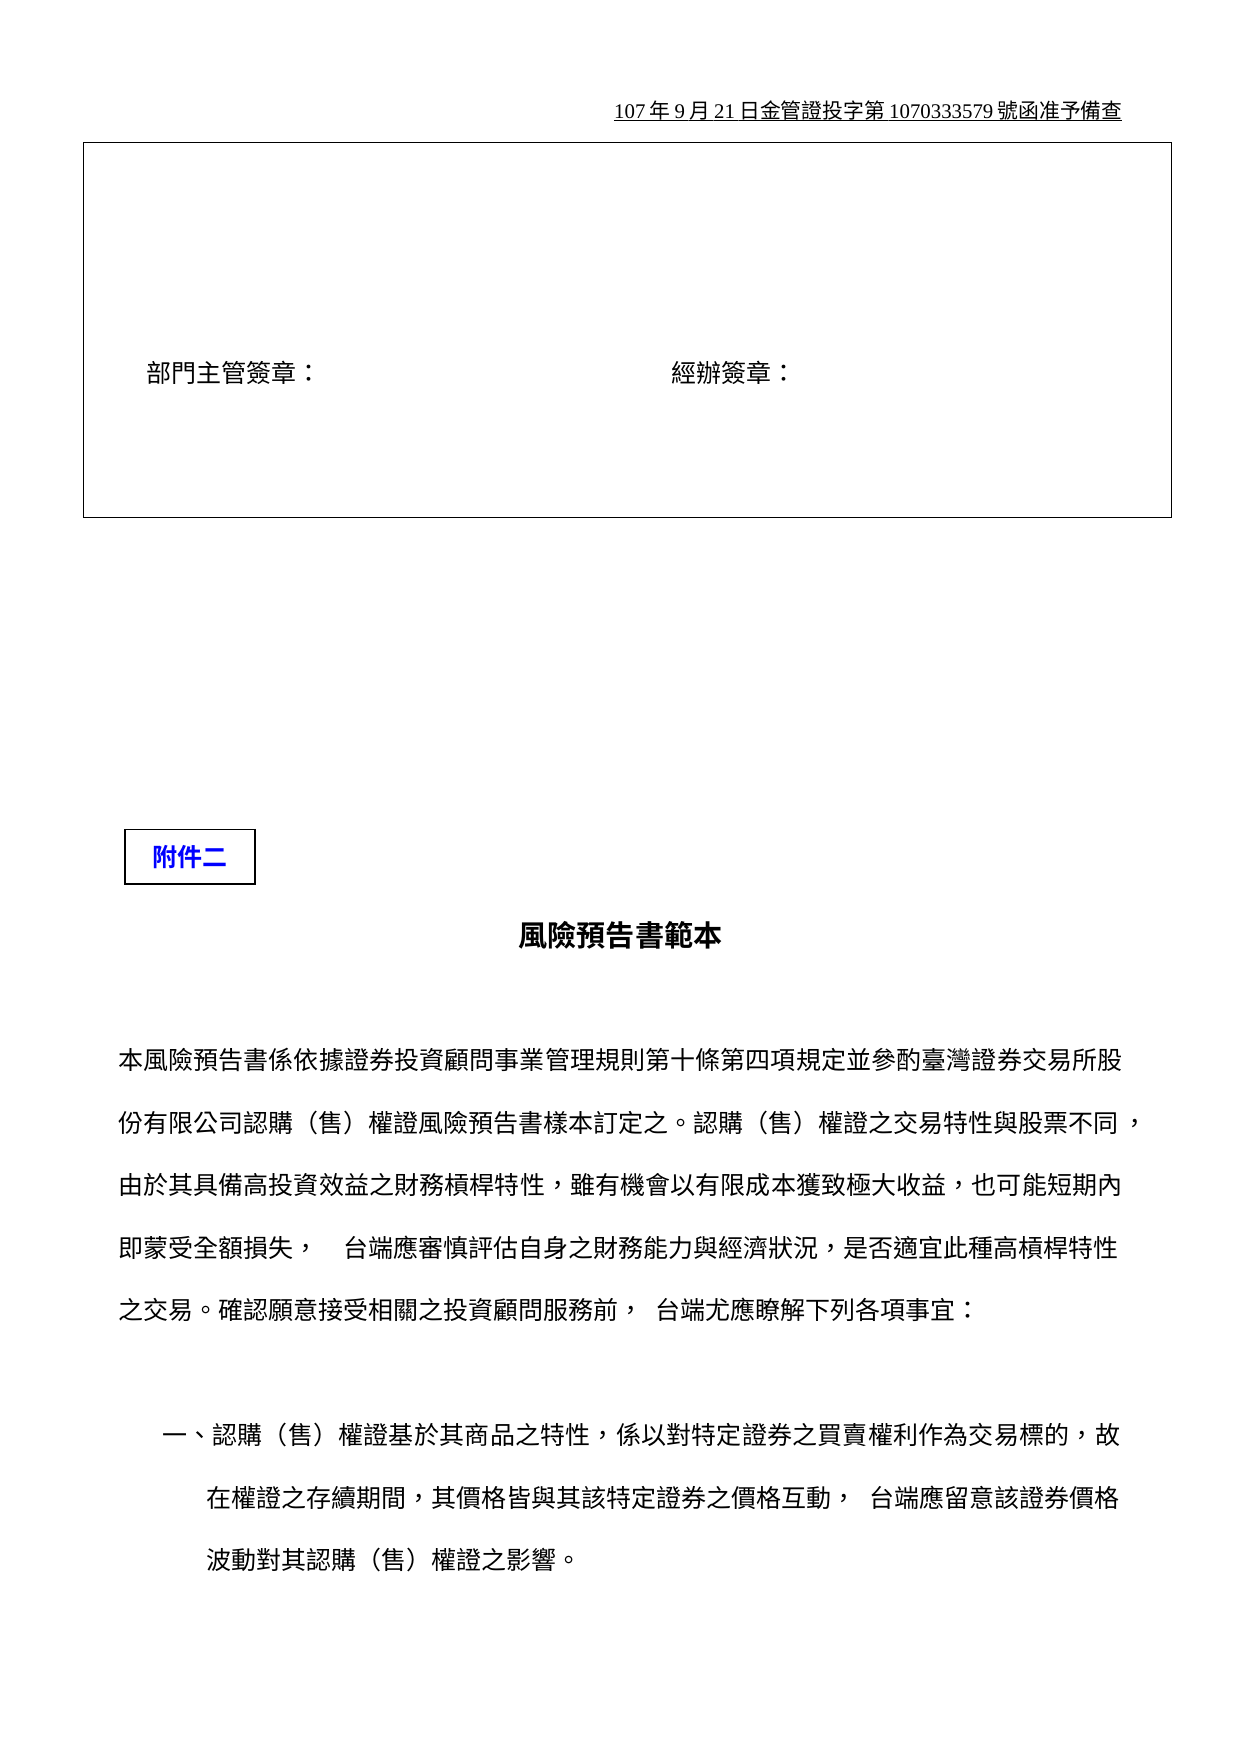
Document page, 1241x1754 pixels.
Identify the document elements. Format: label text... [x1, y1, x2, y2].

text 本風險預告書係依據證券投資顧問事業管理規則第十條第四項規定並參酌臺灣證券交易所股份有限公司認購（售）權證風險預告書樣本訂定之。認購（售）權證之交易特性與股票不同，由於其具備高投資效益之財務槓桿特性，雖有機會以有限成本獲致極大收益，也可能短期內即蒙受全額損失， 台端應審慎評估自身之財務能力與經濟狀況，是否適宜此種高槓桿特性之交易。確認願意接受相關之投資顧問服務前， 台端尤應瞭解下列各項事宜： [118, 1017, 1122, 1329]
table_header 股份有限公司 客戶資料表 （提供證券投資顧問服務範圍 □國內 □國外） 檔號： / 填表日期： 證券投資顧問公司僅係提供證券投資之研究分析意見或建議，不得代理客戶決定或處理投資事務，且不得與客戶為證券投資收益共享、損失分擔之約定；客戶係基於獨立之判斷，自行決定所投資之有價證券，並自負投資風險。 【顧問外國有價證券適用】外國有價證券係依外國法令設立，其公開說明書、財務報告、績效等相關事項，均係依該外國法令辦理，客戶應自行審慎詳閱所有之相關投資資料，並瞭解可能承受之投資風險。外國有價證券須承擔之投資風險包括：投資本金之損失、價格波動、匯率變動及政治等風險。 【顧問境外基金適用】顧問之境外基金均經金管會核准或同意生效，惟不表示絕無風險。基金經理公司以往之經理績效不保證基金之最低投資收益；基金經理公司除盡善良管理人之注意義務外，不負責本基金之盈虧，亦不保證最低之收益，投資人申購前應詳閱基金公開說明書。 □ 本人確已明瞭上述說明事項，並經______證券投資顧問股份有限公司專人______________解說，特此聲明。 委任人簽章：_______________ 基本資料 （一）自然人客戶適用 姓名： 出生日期： 年 月 日 身分證字號/護照號碼： 戶籍地址： 電話： 通訊地址：□同上 □ 電話： 國籍：□單一國籍本國人 □多重國籍之本國人(除台灣之外之國家： ) □其他國家或地區(請寫明國名或地區)： 教育程度：□博士以上 □碩士 □大學 □專科 □高中(職) □國中 □國小 □其他 服務機構： 擔任職務： 公司電話： 電子信箱： （二）法人、團體或信託客戶適用 機構或公司名稱： 負責人姓名： 營業處所地址： 電話： 電傳號碼： 成立日期： 年 月 日 營利事業登記證統一編號： 機構種類：□股份有限公司(公開發行) □股份有限公司(非公開發行) □有限公司 □團體 □信託 □其他： 主要業務或營業項目： 被授權人姓名： 身分證字號/護照號碼： 實質受益人姓名： 身分證字號/護照號碼： 高階管理人員姓名： 身分證字號/護照號碼： 電話： 電子信箱： 客戶屬性（請提供相關證明文件） □非專業投資人（即符合專業投資人條件以外之投資人） □專業投資人：（以下擇一勾選） □ 專業投資機構：□銀行業 □證券業 □期貨業 □保險業 □基金管理公司 □政府投資機構 □政府基金、退休基金 □共同基金 □單位信託 □金融服務業經理之基金或接受金融消費者委任投資資產 □其他： □ 最近期經會計師查核或核閱之財務報告總資產超過新臺幣五千萬元之法人或基金，且被授權人具備充分之金融商品專業知識、交易經驗。但中華民國境外之法人，其財務報告免經會計師查核或核閱。 □ 同時符合以下三項條件，並以書面向受託或銷售機構申請為專業投資人之自然人： 提供新臺幣三千萬元以上之財力證明；或單筆投資逾新臺幣三百萬元之等值外幣，且於該受託、銷售機構之存款及投資(含該筆投資)往來總資產逾新臺幣一千五百萬元，並提供總資產超過新臺幣三千萬元以上之財力聲明書。 投資人具備充分之金融商品專業知識或交易經驗。 投資人充分瞭解受託或銷售機構受專業投資人委託投資得免除之責任，同意簽署為專業投資人。 三、投資資力－財務狀況 （一）自然人客戶適用（擇一填寫） □年收入金額：□100萬元以下 □100萬元至300萬元 □300萬元至500萬元 □500萬元以上 □家庭年收入：□100萬元以下 □100萬元至500萬元 □500萬元至800萬元 □800萬元至1000萬元 □ 1000萬元以上 （二）法人客戶適用 最近二年財務狀況 流動比率： 負債比率： 股東權益報酬率： 每股盈餘： 資本額： 其 他： 四、投資經驗及目的需求 ‧投資有價證券之經驗： □ 國內證券市場， 年，最高金額 □ 國外證券市場， 年，最高金額 ‧投資資訊之取得來源或方法：(可複選) □ 證券商或證券投資顧問公司等專業機構提供 □ 自行蒐集分析 □ 其他 ‧投資策略： □ 中長期投資 □ 短線進出 □ 其他 ‧投資盈虧情形： □ 績效優於整體指數或基金 □ 獲利優於定期存款利率 □ 獲利有限 □ 小額虧損 □ 虧損嚴重 □ 其他 ‧有無委任專業投資顧問公司提供有價證券投資建議之經驗：(可複選) □ 有，□ 國內證券市場 / □ 國外證券市場 / 專業機構名稱 □ 無 ‧投資目的：(可複選) □ 追求長期穩定報酬 □ 儲備退休金 □ 儲備子女教育經費 □ 節稅 □ 置產 □ 閒置資金運用 □ 短暫資金停泊 □ 其他 五、風險承受程度 （一）【顧問有價證券適用】投資有價證券風險承受程度 衡 量 指 標 風險承受或偏好程度 ‧投資有價證券之收益或虧損對 基本生活需求 / 事業營運之影響程度 ……□高 □中 □低 ‧對於提供顧問服務之有價證券投資標的之偏好 固定收益有價證券 ……………………………………………………… □高 □中 □低 股利穩定之股票 ……………………………………………………… □高 □中 □低 高成長率之股票 ……………………………………………………… □高 □中 □低 其他 ……………………………………………………… □高 □中 □低 ‧投資有價證券資金一年內另有其他用途之可能性 ……………………… □高 □中 □低 （二）【顧問境外基金適用】投資境外基金風險承受程度 □ 保守型 （風險承受度較低，避免投資本金損失） □ 穩健型 （可承受適當風險，追求合理之投資報酬） □ 成長型 （可承受較高程度風險，追求較高之投資報酬） 六、投資有價證券之資金之來源 (可複選) □薪資收入 □經營事業收入 □遺產或餽贈 □租賃收入 □投資收益 □儲蓄 □退休金 □出售資產 □家人提供 □借貸，金額 □其他(請務必填寫來源) 委任人簽章： 七、公司之訪談方式及評估意見（由公司填寫） ‧ 訪 談 方 法 及 內 容 日 期 (一)必要方法 □ 面談： □ 客戶紙本填寫 □ 客戶線上填寫 (二)輔助方法 □ 電話： □ 其他： ‧相關證明文件(如後附)：□ 有，共 頁 □ 無 ‧經辦人評估意見：□ 良好 □ 尚可 □ 欠佳 其他：_____________ □ 需追蹤事項________________________________________ 受託公司 部門主管簽章： 經辦簽章： [84, 143, 1171, 517]
text 附件二 [141, 838, 239, 874]
text 風險預告書範本 [118, 892, 1122, 954]
text 一、認購（售）權證基於其商品之特性，係以對特定證券之買賣權利作為交易標的，故在權證之存續期間，其價格皆與其該特定證券之價格互動， 台端應留意該證券價格波動對其認購（售）權證之影響。 [162, 1392, 1122, 1579]
